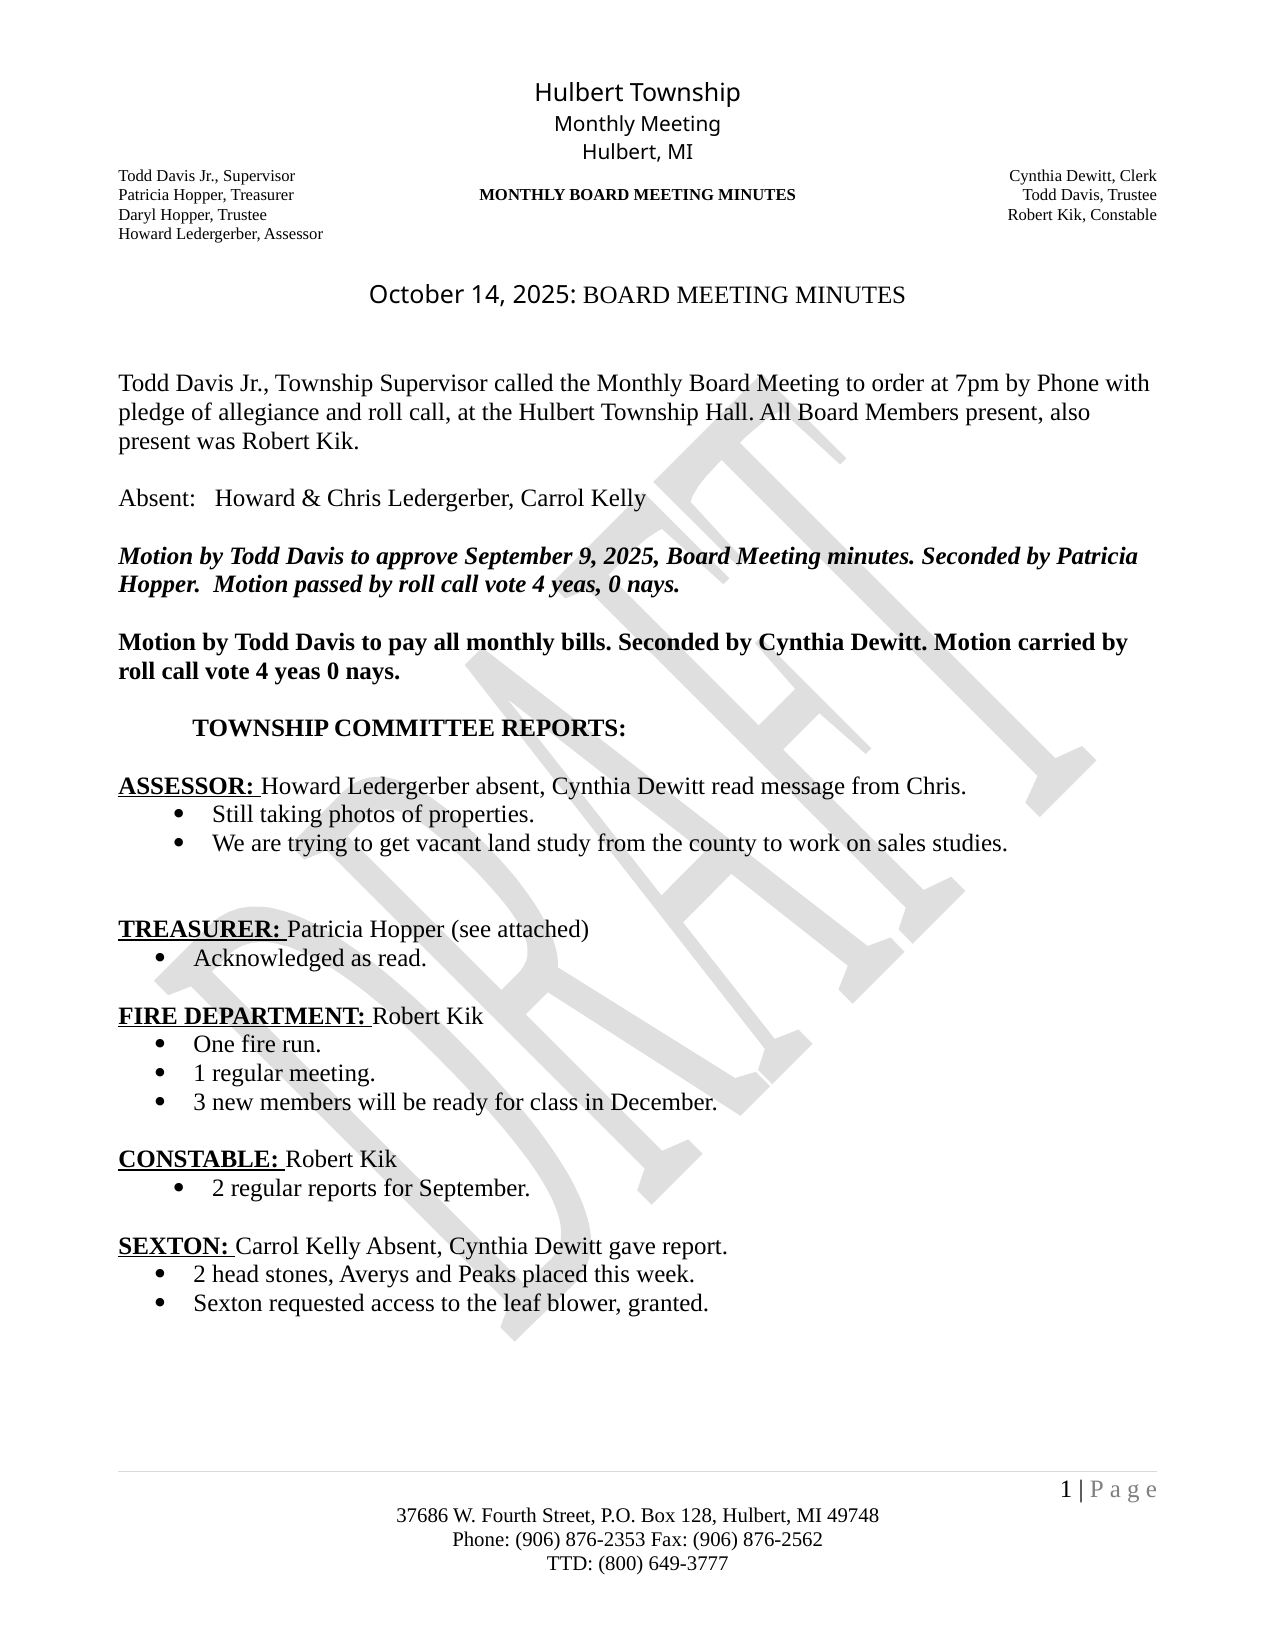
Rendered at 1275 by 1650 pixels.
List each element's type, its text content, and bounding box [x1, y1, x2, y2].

list 3 new members will be ready for class in December. [600, 1087, 739, 1116]
text ASSESSOR: Howard Ledergerber absent, Cynthia Dewitt read message from Chris. [565, 771, 634, 799]
list One fire run. [799, 1029, 1157, 1058]
text ASSESSOR: Howard Ledergerber absent, Cynthia Dewitt read message from Chris. [643, 771, 796, 799]
list Acknowledged as read. [348, 943, 447, 972]
list We are trying to get vacant land study from the county to work on sales studies. [174, 828, 305, 857]
list Acknowledged as read. [886, 943, 1157, 972]
list Sexton requested access to the leaf blower, granted. [156, 1288, 506, 1317]
text CONSTABLE: Robert Kik [550, 1144, 644, 1173]
text October 14, 2025: BOARD MEETING MINUTES [118, 277, 1157, 311]
list One fire run. [768, 1029, 797, 1038]
list 2 regular reports for September. [656, 1173, 1157, 1202]
text TOWNSHIP COMMITTEE REPORTS: [792, 714, 850, 742]
list Sexton requested access to the leaf blower, granted. [541, 1288, 1157, 1317]
list We are trying to get vacant land study from the county to work on sales studies. [470, 828, 614, 857]
text SEXTON: Carrol Kelly Absent, Cynthia Dewitt gave report. [590, 1231, 1157, 1259]
text [782, 483, 1157, 512]
text TOWNSHIP COMMITTEE REPORTS: [1012, 713, 1157, 742]
text SEXTON: Carrol Kelly Absent, Cynthia Dewitt gave report. [473, 1231, 561, 1259]
list Still taking photos of properties. [357, 810, 426, 828]
text [691, 483, 772, 512]
text Motion by Todd Davis to approve September 9, 2025, Board Meeting minutes. Seconded by Patricia Hopper. Motion passed by roll call vote 4 yeas, 0 nays. [840, 541, 1157, 598]
text TREASURER: Patricia Hopper (see attached) [427, 914, 526, 943]
list 3 new members will be ready for class in December. [742, 1087, 1157, 1116]
text TOWNSHIP COMMITTEE REPORTS: [118, 713, 524, 742]
list 3 new members will be ready for class in December. [329, 1087, 491, 1116]
text FIRE DEPARTMENT: Robert Kik [243, 1001, 406, 1029]
list 2 head stones, Averys and Peaks placed this week. [572, 1259, 1157, 1288]
text Absent: Howard & Chris Ledergerber, Carrol Kelly [118, 483, 682, 512]
list Still taking photos of properties. [174, 799, 334, 828]
list One fire run. [659, 1029, 764, 1058]
text TREASURER: Patricia Hopper (see attached) [828, 914, 910, 943]
text ASSESSOR: Howard Ledergerber absent, Cynthia Dewitt read message from Chris. [806, 771, 1037, 799]
text CONSTABLE: Robert Kik [386, 1144, 536, 1173]
text FIRE DEPARTMENT: Robert Kik [118, 1001, 229, 1026]
list Acknowledged as read. [701, 943, 847, 972]
list Still taking photos of properties. [587, 799, 671, 828]
list One fire run. [542, 1029, 648, 1058]
text Motion by Todd Davis to pay all monthly bills. Seconded by Cynthia Dewitt. Motion carried by roll call vote 4 yeas 0 nays. [118, 627, 681, 684]
list One fire run. [271, 1029, 437, 1058]
list Still taking photos of properties. [680, 799, 825, 828]
list One fire run. [449, 1029, 533, 1058]
list 3 new members will be ready for class in December. [156, 1087, 319, 1116]
list 2 regular reports for September. [415, 1173, 552, 1202]
text FIRE DEPARTMENT: Robert Kik [420, 1001, 504, 1029]
list 1 regular meeting. [571, 1058, 694, 1087]
text TREASURER: Patricia Hopper (see attached) [915, 914, 1157, 943]
list 1 regular meeting. [478, 1058, 562, 1087]
text Motion by Todd Davis to pay all monthly bills. Seconded by Cynthia Dewitt. Motion carried by roll call vote 4 yeas 0 nays. [662, 627, 944, 684]
list Acknowledged as read. [156, 943, 190, 972]
text FIRE DEPARTMENT: Robert Kik [746, 1001, 1157, 1029]
text TOWNSHIP COMMITTEE REPORTS: [568, 713, 739, 742]
text TREASURER: Patricia Hopper (see attached) [296, 914, 418, 943]
list We are trying to get vacant land study from the county to work on sales studies. [349, 828, 460, 857]
list One fire run. [156, 1029, 261, 1058]
list Acknowledged as read. [555, 943, 703, 972]
list 2 regular reports for September. [174, 1173, 405, 1202]
text CONSTABLE: Robert Kik [685, 1144, 1157, 1173]
list 1 regular meeting. [156, 1058, 290, 1087]
text TREASURER: Patricia Hopper (see attached) [684, 914, 817, 943]
text CONSTABLE: Robert Kik [118, 1144, 376, 1173]
text FIRE DEPARTMENT: Robert Kik [527, 1001, 603, 1029]
list We are trying to get vacant land study from the county to work on sales studies. [717, 828, 854, 857]
text SEXTON: Carrol Kelly Absent, Cynthia Dewitt gave report. [118, 1231, 462, 1259]
list 2 regular reports for September. [569, 1173, 647, 1202]
text ASSESSOR: Howard Ledergerber absent, Cynthia Dewitt read message from Chris. [118, 771, 568, 799]
list Acknowledged as read. [456, 943, 527, 972]
list We are trying to get vacant land study from the county to work on sales studies. [863, 828, 1157, 857]
text Motion by Todd Davis to approve September 9, 2025, Board Meeting minutes. Seconded by Patricia Hopper. Motion passed by roll call vote 4 yeas, 0 nays. [118, 541, 592, 598]
list 2 head stones, Averys and Peaks placed this week. [156, 1259, 491, 1288]
list Still taking photos of properties. [834, 799, 1157, 828]
list 2 head stones, Averys and Peaks placed this week. [501, 1259, 550, 1282]
list 1 regular meeting. [705, 1058, 1157, 1087]
text FIRE DEPARTMENT: Robert Kik [614, 1001, 748, 1029]
list 1 regular meeting. [300, 1058, 465, 1087]
text TREASURER: Patricia Hopper (see attached) [118, 914, 223, 939]
text ASSESSOR: Howard Ledergerber absent, Cynthia Dewitt read message from Chris. [1059, 771, 1157, 799]
text Todd Davis Jr., Township Supervisor called the Monthly Board Meeting to order at 7pm by Phone with pledge of allegiance and roll call, at the Hulbert Township Hall. All Board Members present, also present was Robert Kik. [118, 368, 1157, 454]
list Acknowledged as read. [213, 943, 335, 972]
text TREASURER: Patricia Hopper (see attached) [542, 914, 681, 943]
list Still taking photos of properties. [435, 799, 591, 828]
text TOWNSHIP COMMITTEE REPORTS: [837, 713, 1002, 742]
list We are trying to get vacant land study from the county to work on sales studies. [610, 828, 703, 857]
text Motion by Todd Davis to pay all monthly bills. Seconded by Cynthia Dewitt. Motion carried by roll call vote 4 yeas 0 nays. [926, 627, 1157, 684]
text Motion by Todd Davis to approve September 9, 2025, Board Meeting minutes. Seconded by Patricia Hopper. Motion passed by roll call vote 4 yeas, 0 nays. [610, 541, 858, 598]
list 3 new members will be ready for class in December. [504, 1087, 591, 1116]
